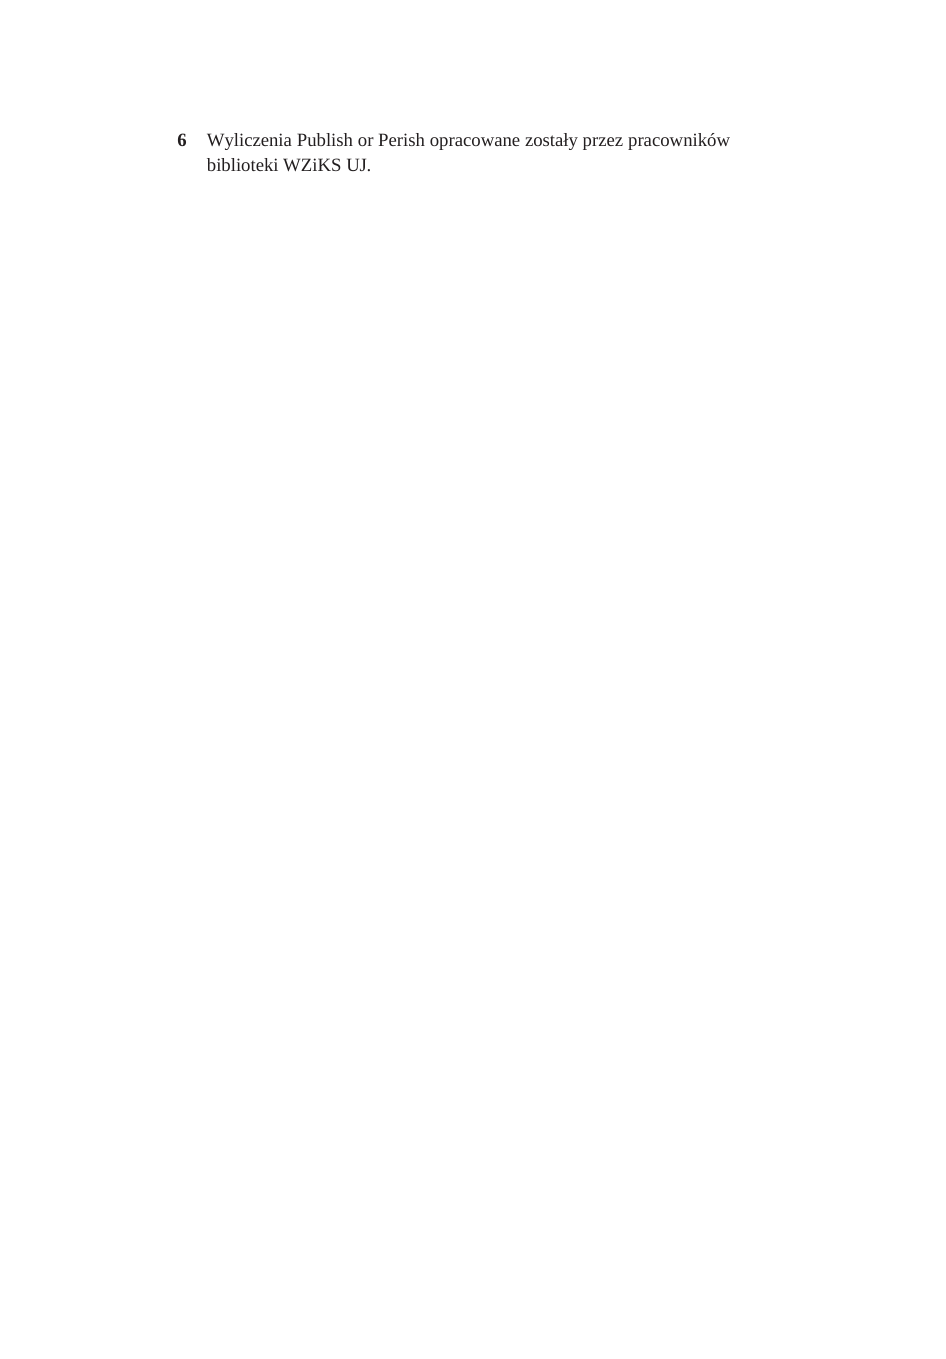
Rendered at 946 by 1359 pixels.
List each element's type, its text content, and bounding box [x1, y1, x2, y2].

list Wyliczenia Publish or Perish opracowane zostały przez pracowników biblioteki WZiKS UJ. [177, 129, 787, 175]
